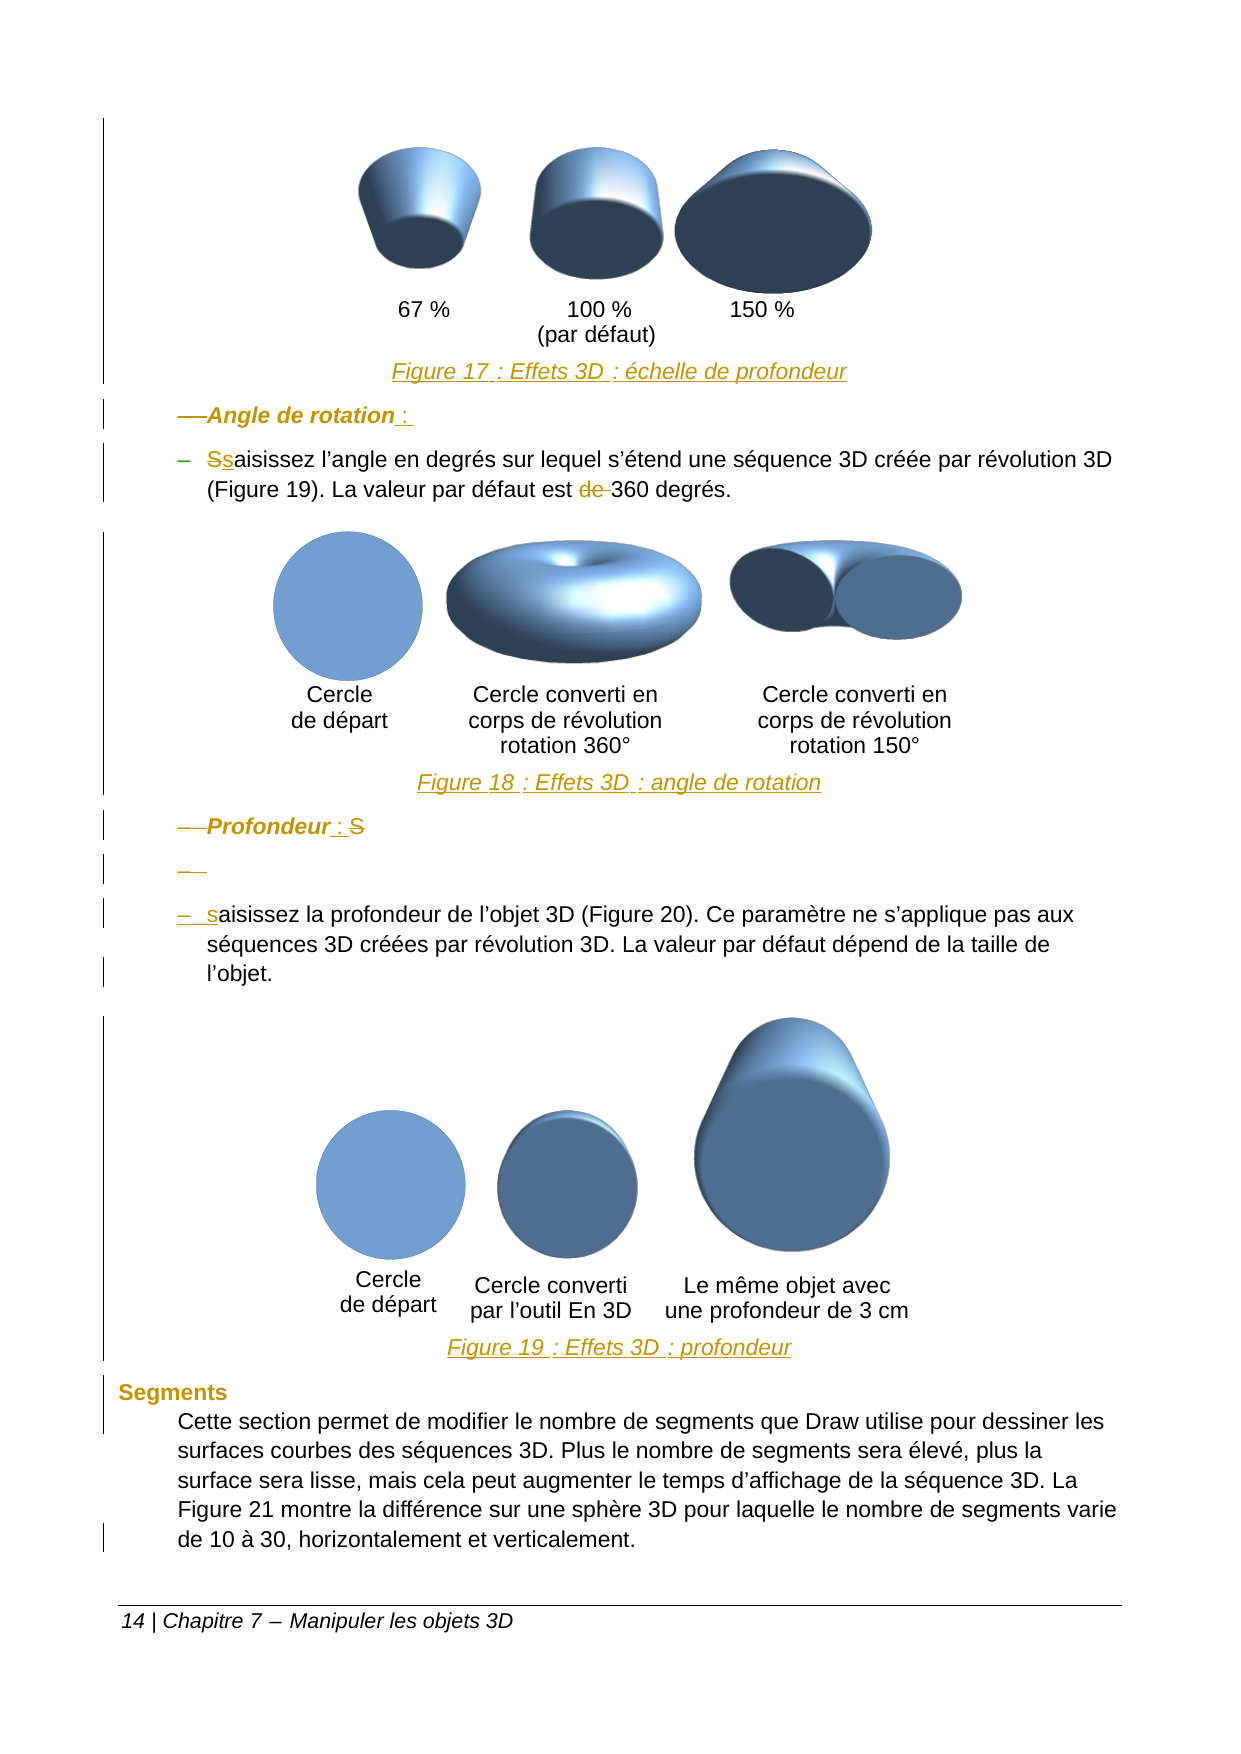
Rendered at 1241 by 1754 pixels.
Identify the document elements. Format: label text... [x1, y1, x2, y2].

text Figure 19 : Effets 3D : profondeur [118, 1331, 1122, 1361]
list Angle de rotation : saisissez l’angle en degrés sur lequel s’étend une séquence 3D créée par révolution 3D (Figure 19). La valeur par défaut est 360 degrés. [177, 399, 1122, 429]
subtitle Segments [118, 1375, 1122, 1405]
list Cette section permet de modifier le nombre de segments que Draw utilise pour dessiner les surfaces courbes des séquences 3D. Plus le nombre de segments sera élevé, plus la surface sera lisse, mais cela peut augmenter le temps d’affichage de la séquence 3D. La Figure 21 montre la différence sur une sphère 3D pour laquelle le nombre de segments varie de 10 à 30, horizontalement et verticalement. [177, 1405, 1122, 1552]
list Profondeur : saisissez la profondeur de l’objet 3D (Figure 20). Ce paramètre ne s’applique pas aux séquences 3D créées par révolution 3D. La valeur par défaut dépend de la taille de l’objet. [177, 810, 1122, 840]
text Figure 18 : Effets 3D : angle de rotation [118, 766, 1122, 795]
text Figure 17 : Effets 3D : échelle de profondeur [118, 355, 1122, 384]
